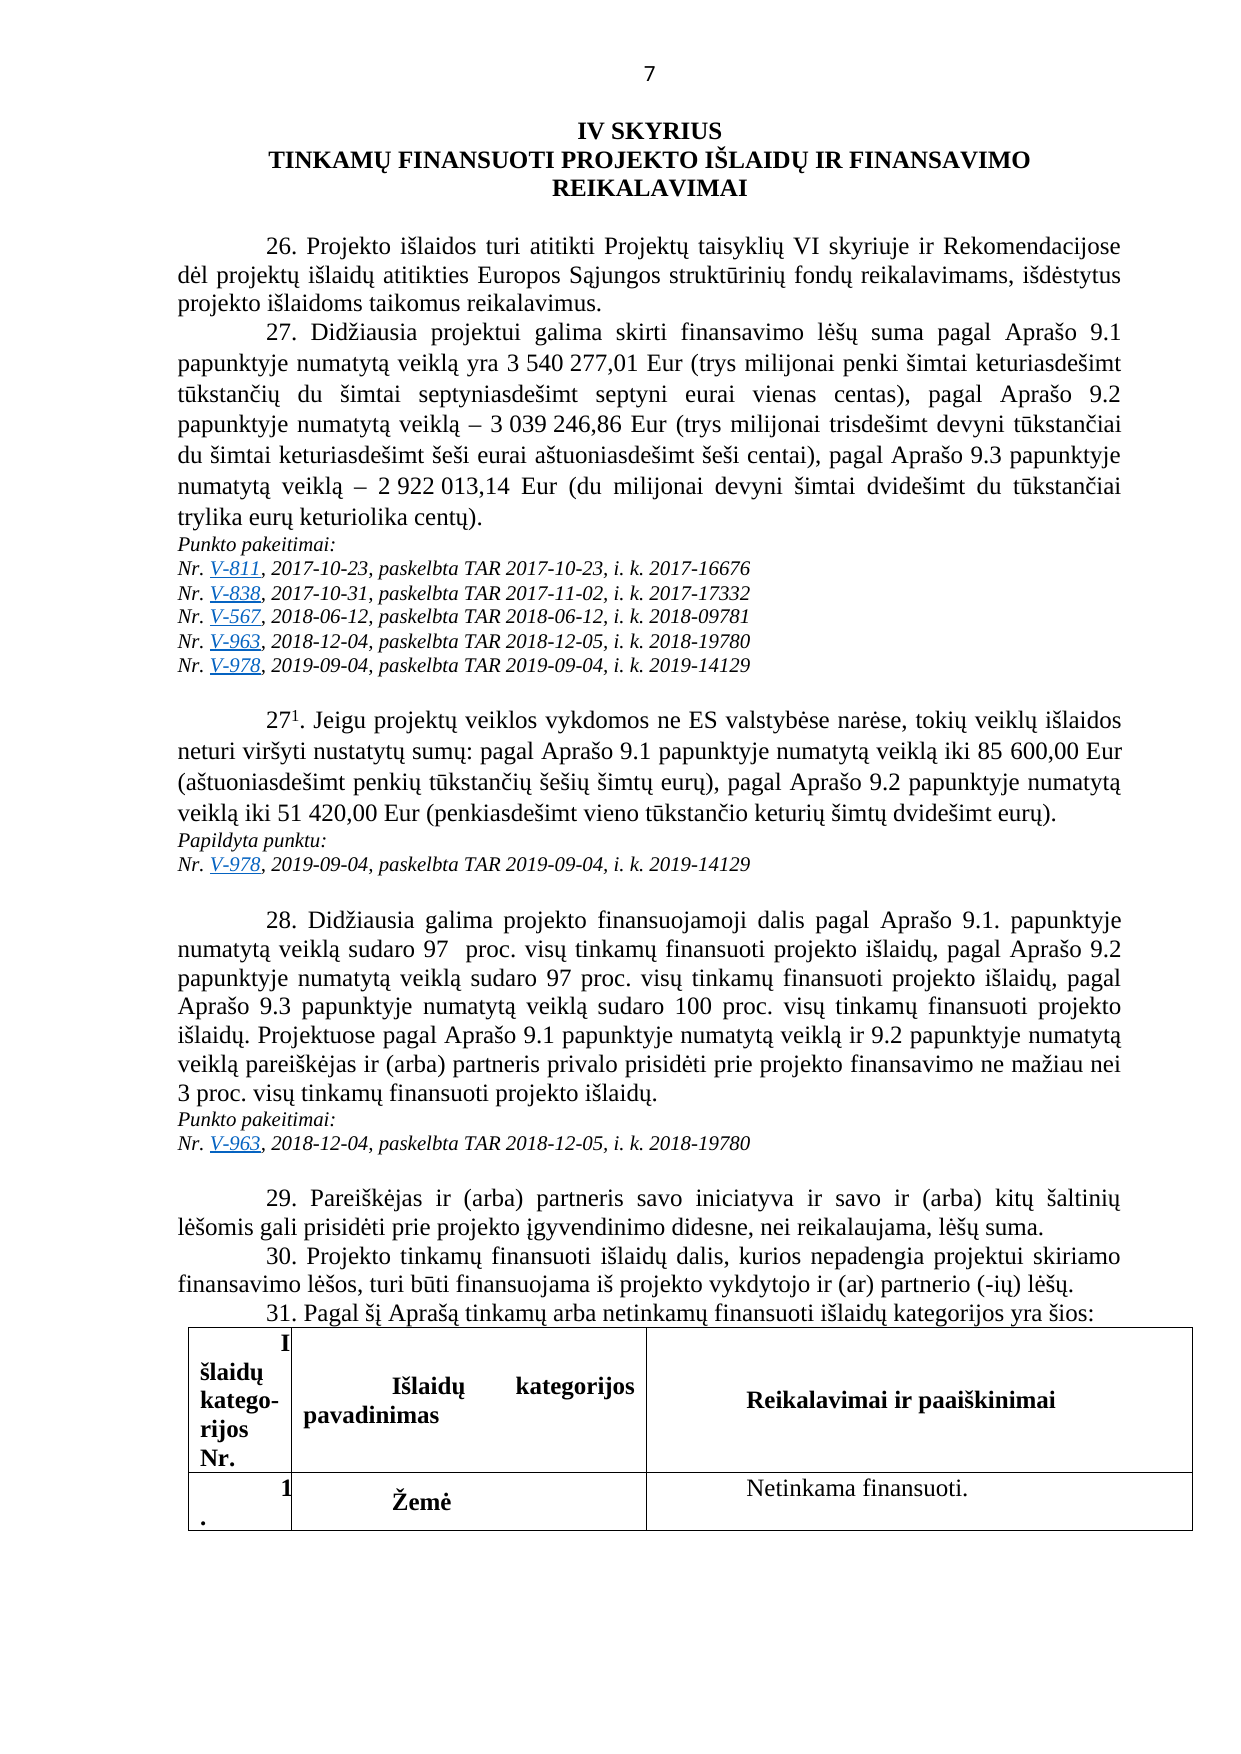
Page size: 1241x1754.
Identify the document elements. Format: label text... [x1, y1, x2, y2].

text Nr. V-838, 2017-10-31, paskelbta TAR 2017-11-02, i. k. 2017-17332 [177, 580, 1122, 604]
text Papildyta punktu: [177, 828, 1122, 852]
text Nr. V-963, 2018-12-04, paskelbta TAR 2018-12-05, i. k. 2018-19780 [177, 1131, 1122, 1154]
text 30. Projekto tinkamų finansuoti išlaidų dalis, kurios nepadengia projektui skiriamo finansavimo lėšos, turi būti finansuojama iš projekto vykdytojo ir (ar) partnerio (-ių) lėšų. [177, 1241, 1122, 1298]
text Nr. V-978, 2019-09-04, paskelbta TAR 2019-09-04, i. k. 2019-14129 [177, 852, 1122, 876]
text 29. Pareiškėjas ir (arba) partneris savo iniciatyva ir savo ir (arba) kitų šaltinių lėšomis gali prisidėti prie projekto įgyvendinimo didesne, nei reikalaujama, lėšų suma. [177, 1183, 1122, 1241]
table_cell Žemė [292, 1473, 646, 1530]
table_cell 1. [189, 1473, 291, 1530]
text Punkto pakeitimai: [177, 532, 1122, 556]
text 31. Pagal šį Aprašą tinkamų arba netinkamų finansuoti išlaidų kategorijos yra šios: [177, 1298, 1122, 1327]
table_header Išlaidų kategorijos pavadinimas [292, 1328, 646, 1472]
table_cell Netinkama finansuoti. [647, 1473, 1192, 1530]
table_header Išlaidų katego-rijos Nr. [189, 1328, 291, 1472]
text TINKAMŲ FINANSUOTI PROJEKTO IŠLAIDŲ IR FINANSAVIMO REIKALAVIMAI [177, 145, 1122, 202]
text 26. Projekto išlaidos turi atitikti Projektų taisyklių VI skyriuje ir Rekomendacijose dėl projektų išlaidų atitikties Europos Sąjungos struktūrinių fondų reikalavimams, išdėstytus projekto išlaidoms taikomus reikalavimus. [177, 231, 1122, 317]
text IV SKYRIUS [177, 116, 1122, 145]
text Nr. V-978, 2019-09-04, paskelbta TAR 2019-09-04, i. k. 2019-14129 [177, 653, 1122, 677]
text 271. Jeigu projektų veiklos vykdomos ne ES valstybėse narėse, tokių veiklų išlaidos neturi viršyti nustatytų sumų: pagal Aprašo 9.1 papunktyje numatytą veiklą iki 85 600,00 Eur (aštuoniasdešimt penkių tūkstančių šešių šimtų eurų), pagal Aprašo 9.2 papunktyje numatytą veiklą iki 51 420,00 Eur (penkiasdešimt vieno tūkstančio keturių šimtų dvidešimt eurų). [177, 705, 1122, 826]
text Nr. V-963, 2018-12-04, paskelbta TAR 2018-12-05, i. k. 2018-19780 [177, 628, 1122, 653]
text Punkto pakeitimai: [177, 1106, 1122, 1131]
text Nr. V-567, 2018-06-12, paskelbta TAR 2018-06-12, i. k. 2018-09781 [177, 604, 1122, 628]
text 28. Didžiausia galima projekto finansuojamoji dalis pagal Aprašo 9.1. papunktyje numatytą veiklą sudaro 97 proc. visų tinkamų finansuoti projekto išlaidų, pagal Aprašo 9.2 papunktyje numatytą veiklą sudaro 97 proc. visų tinkamų finansuoti projekto išlaidų, pagal Aprašo 9.3 papunktyje numatytą veiklą sudaro 100 proc. visų tinkamų finansuoti projekto išlaidų. Projektuose pagal Aprašo 9.1 papunktyje numatytą veiklą ir 9.2 papunktyje numatytą veiklą pareiškėjas ir (arba) partneris privalo prisidėti prie projekto finansavimo ne mažiau nei 3 proc. visų tinkamų finansuoti projekto išlaidų. [177, 905, 1122, 1106]
text Nr. V-811, 2017-10-23, paskelbta TAR 2017-10-23, i. k. 2017-16676 [177, 556, 1122, 580]
table_header Reikalavimai ir paaiškinimai [647, 1328, 1192, 1472]
text 27. Didžiausia projektui galima skirti finansavimo lėšų suma pagal Aprašo 9.1 papunktyje numatytą veiklą yra 3 540 277,01 Eur (trys milijonai penki šimtai keturiasdešimt tūkstančių du šimtai septyniasdešimt septyni eurai vienas centas), pagal Aprašo 9.2 papunktyje numatytą veiklą – 3 039 246,86 Eur (trys milijonai trisdešimt devyni tūkstančiai du šimtai keturiasdešimt šeši eurai aštuoniasdešimt šeši centai), pagal Aprašo 9.3 papunktyje numatytą veiklą – 2 922 013,14 Eur (du milijonai devyni šimtai dvidešimt du tūkstančiai trylika eurų keturiolika centų). [177, 317, 1122, 530]
